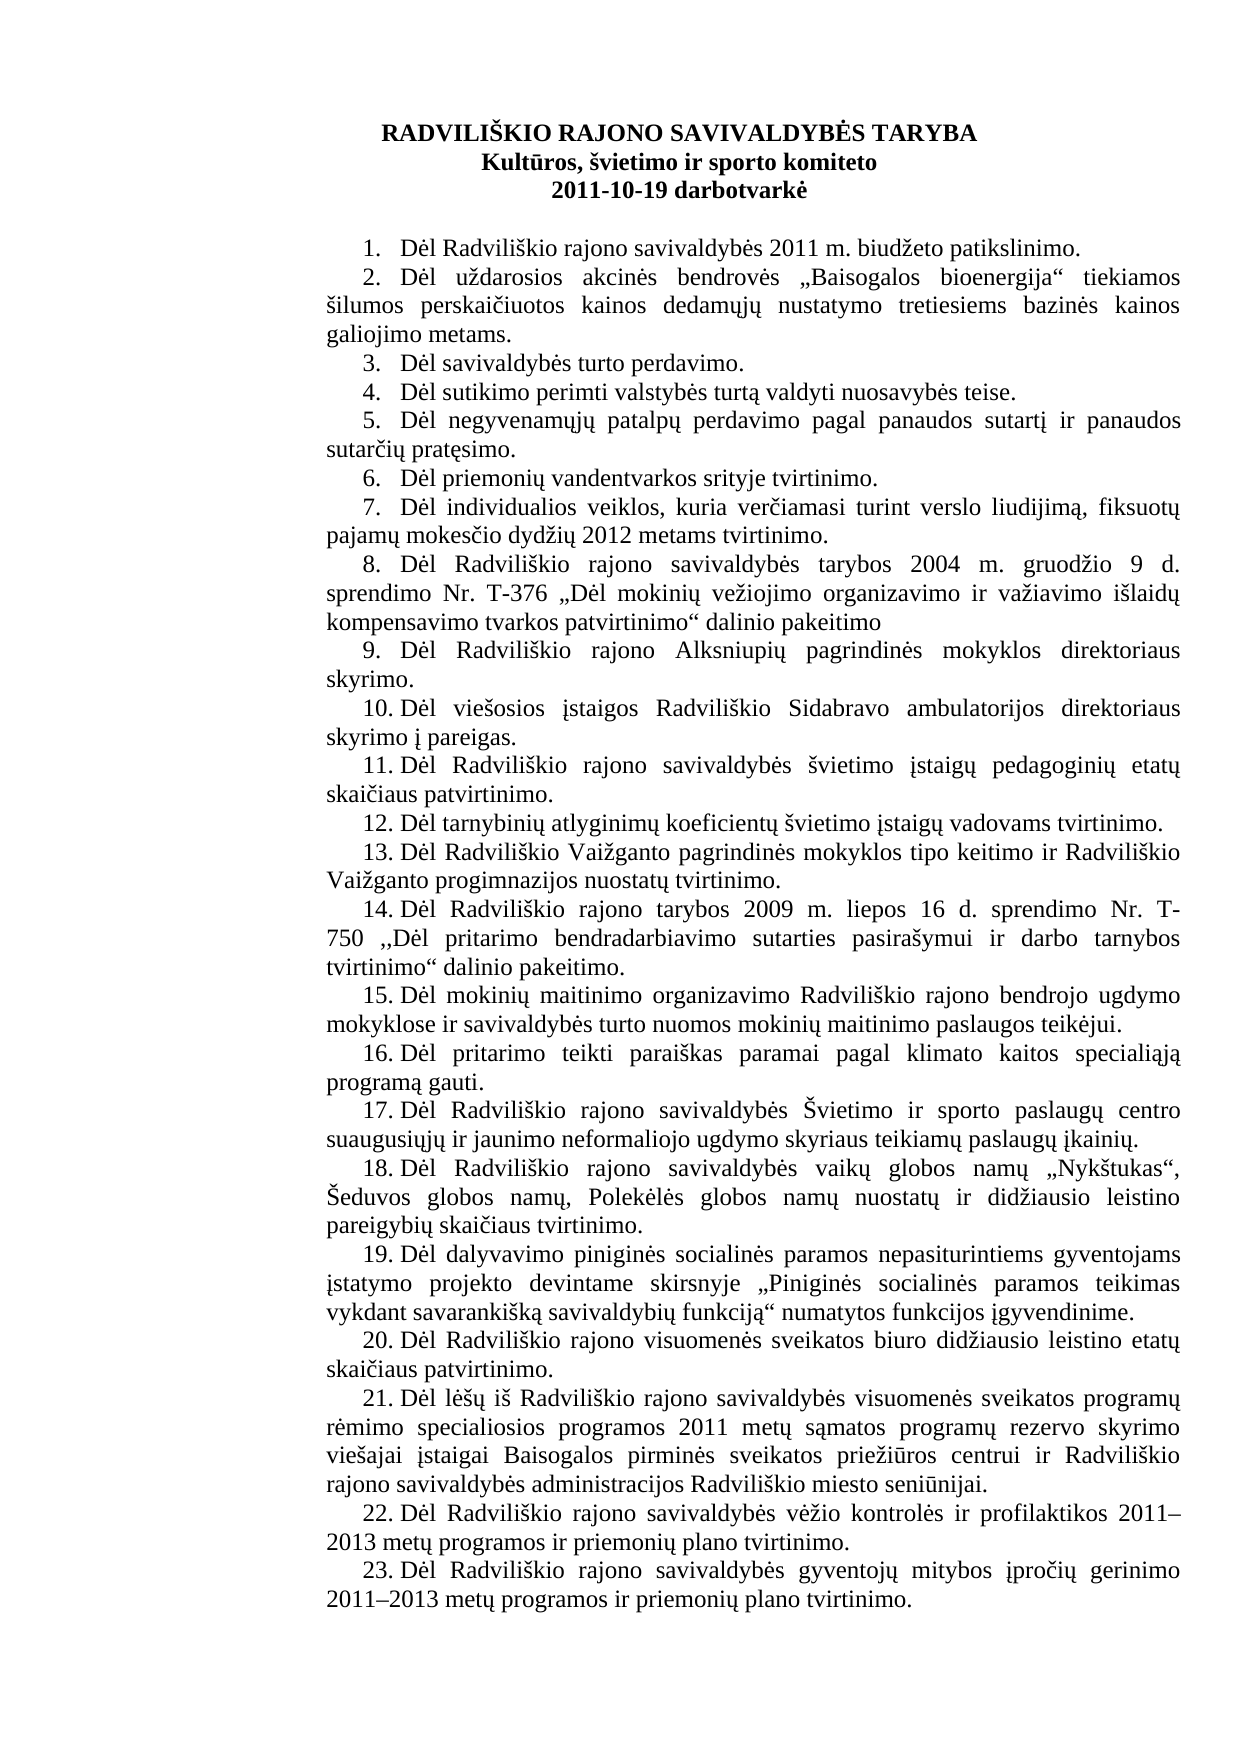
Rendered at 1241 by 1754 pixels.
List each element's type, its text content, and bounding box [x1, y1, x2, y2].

list Dėl Radviliškio rajono savivaldybės vaikų globos namų „Nykštukas“, Šeduvos globos namų, Polekėlės globos namų nuostatų ir didžiausio leistino pareigybių skaičiaus tvirtinimo. [288, 1153, 1181, 1239]
text 2011-10-19 darbotvarkė [177, 176, 1181, 204]
list Dėl Radviliškio rajono savivaldybės gyventojų mitybos įpročių gerinimo 2011–2013 metų programos ir priemonių plano tvirtinimo. [288, 1556, 1181, 1613]
list Dėl priemonių vandentvarkos srityje tvirtinimo. [288, 463, 1181, 492]
list Dėl individualios veiklos, kuria verčiamasi turint verslo liudijimą, fiksuotų pajamų mokesčio dydžių 2012 metams tvirtinimo. [288, 492, 1181, 549]
list Dėl uždarosios akcinės bendrovės „Baisogalos bioenergija“ tiekiamos šilumos perskaičiuotos kainos dedamųjų nustatymo tretiesiems bazinės kainos galiojimo metams. [288, 262, 1181, 348]
list Dėl Radviliškio rajono savivaldybės 2011 m. biudžeto patikslinimo. [288, 233, 1181, 262]
text Kultūros, švietimo ir sporto komiteto [177, 147, 1181, 176]
list Dėl viešosios įstaigos Radviliškio Sidabravo ambulatorijos direktoriaus skyrimo į pareigas. [288, 693, 1181, 751]
list Dėl Radviliškio rajono savivaldybės Švietimo ir sporto paslaugų centro suaugusiųjų ir jaunimo neformaliojo ugdymo skyriaus teikiamų paslaugų įkainių. [288, 1096, 1181, 1153]
list Dėl sutikimo perimti valstybės turtą valdyti nuosavybės teise. [288, 377, 1181, 406]
list Dėl Radviliškio rajono savivaldybės tarybos 2004 m. gruodžio 9 d. sprendimo Nr. T-376 „Dėl mokinių vežiojimo organizavimo ir važiavimo išlaidų kompensavimo tvarkos patvirtinimo“ dalinio pakeitimo [288, 549, 1181, 636]
text RADVILIŠKIO RAJONO SAVIVALDYBĖS TARYBA [177, 118, 1181, 147]
list Dėl Radviliškio rajono savivaldybės vėžio kontrolės ir profilaktikos 2011–2013 metų programos ir priemonių plano tvirtinimo. [288, 1498, 1181, 1556]
list Dėl pritarimo teikti paraiškas paramai pagal klimato kaitos specialiąją programą gauti. [288, 1038, 1181, 1096]
list Dėl lėšų iš Radviliškio rajono savivaldybės visuomenės sveikatos programų rėmimo specialiosios programos 2011 metų sąmatos programų rezervo skyrimo viešajai įstaigai Baisogalos pirminės sveikatos priežiūros centrui ir Radviliškio rajono savivaldybės administracijos Radviliškio miesto seniūnijai. [288, 1383, 1181, 1498]
list Dėl dalyvavimo piniginės socialinės paramos nepasiturintiems gyventojams įstatymo projekto devintame skirsnyje „Piniginės socialinės paramos teikimas vykdant savarankišką savivaldybių funkciją“ numatytos funkcijos įgyvendinime. [288, 1239, 1181, 1326]
list Dėl Radviliškio rajono Alksniupių pagrindinės mokyklos direktoriaus skyrimo. [288, 636, 1181, 693]
list Dėl Radviliškio rajono savivaldybės švietimo įstaigų pedagoginių etatų skaičiaus patvirtinimo. [288, 751, 1181, 808]
list Dėl Radviliškio rajono visuomenės sveikatos biuro didžiausio leistino etatų skaičiaus patvirtinimo. [288, 1326, 1181, 1383]
list Dėl Radviliškio rajono tarybos 2009 m. liepos 16 d. sprendimo Nr. T-750 ,,Dėl pritarimo bendradarbiavimo sutarties pasirašymui ir darbo tarnybos tvirtinimo“ dalinio pakeitimo. [288, 894, 1181, 981]
list Dėl tarnybinių atlyginimų koeficientų švietimo įstaigų vadovams tvirtinimo. [288, 808, 1181, 837]
list Dėl mokinių maitinimo organizavimo Radviliškio rajono bendrojo ugdymo mokyklose ir savivaldybės turto nuomos mokinių maitinimo paslaugos teikėjui. [288, 981, 1181, 1038]
list Dėl negyvenamųjų patalpų perdavimo pagal panaudos sutartį ir panaudos sutarčių pratęsimo. [288, 406, 1181, 463]
list Dėl savivaldybės turto perdavimo. [288, 348, 1181, 377]
list Dėl Radviliškio Vaižganto pagrindinės mokyklos tipo keitimo ir Radviliškio Vaižganto progimnazijos nuostatų tvirtinimo. [288, 837, 1181, 894]
